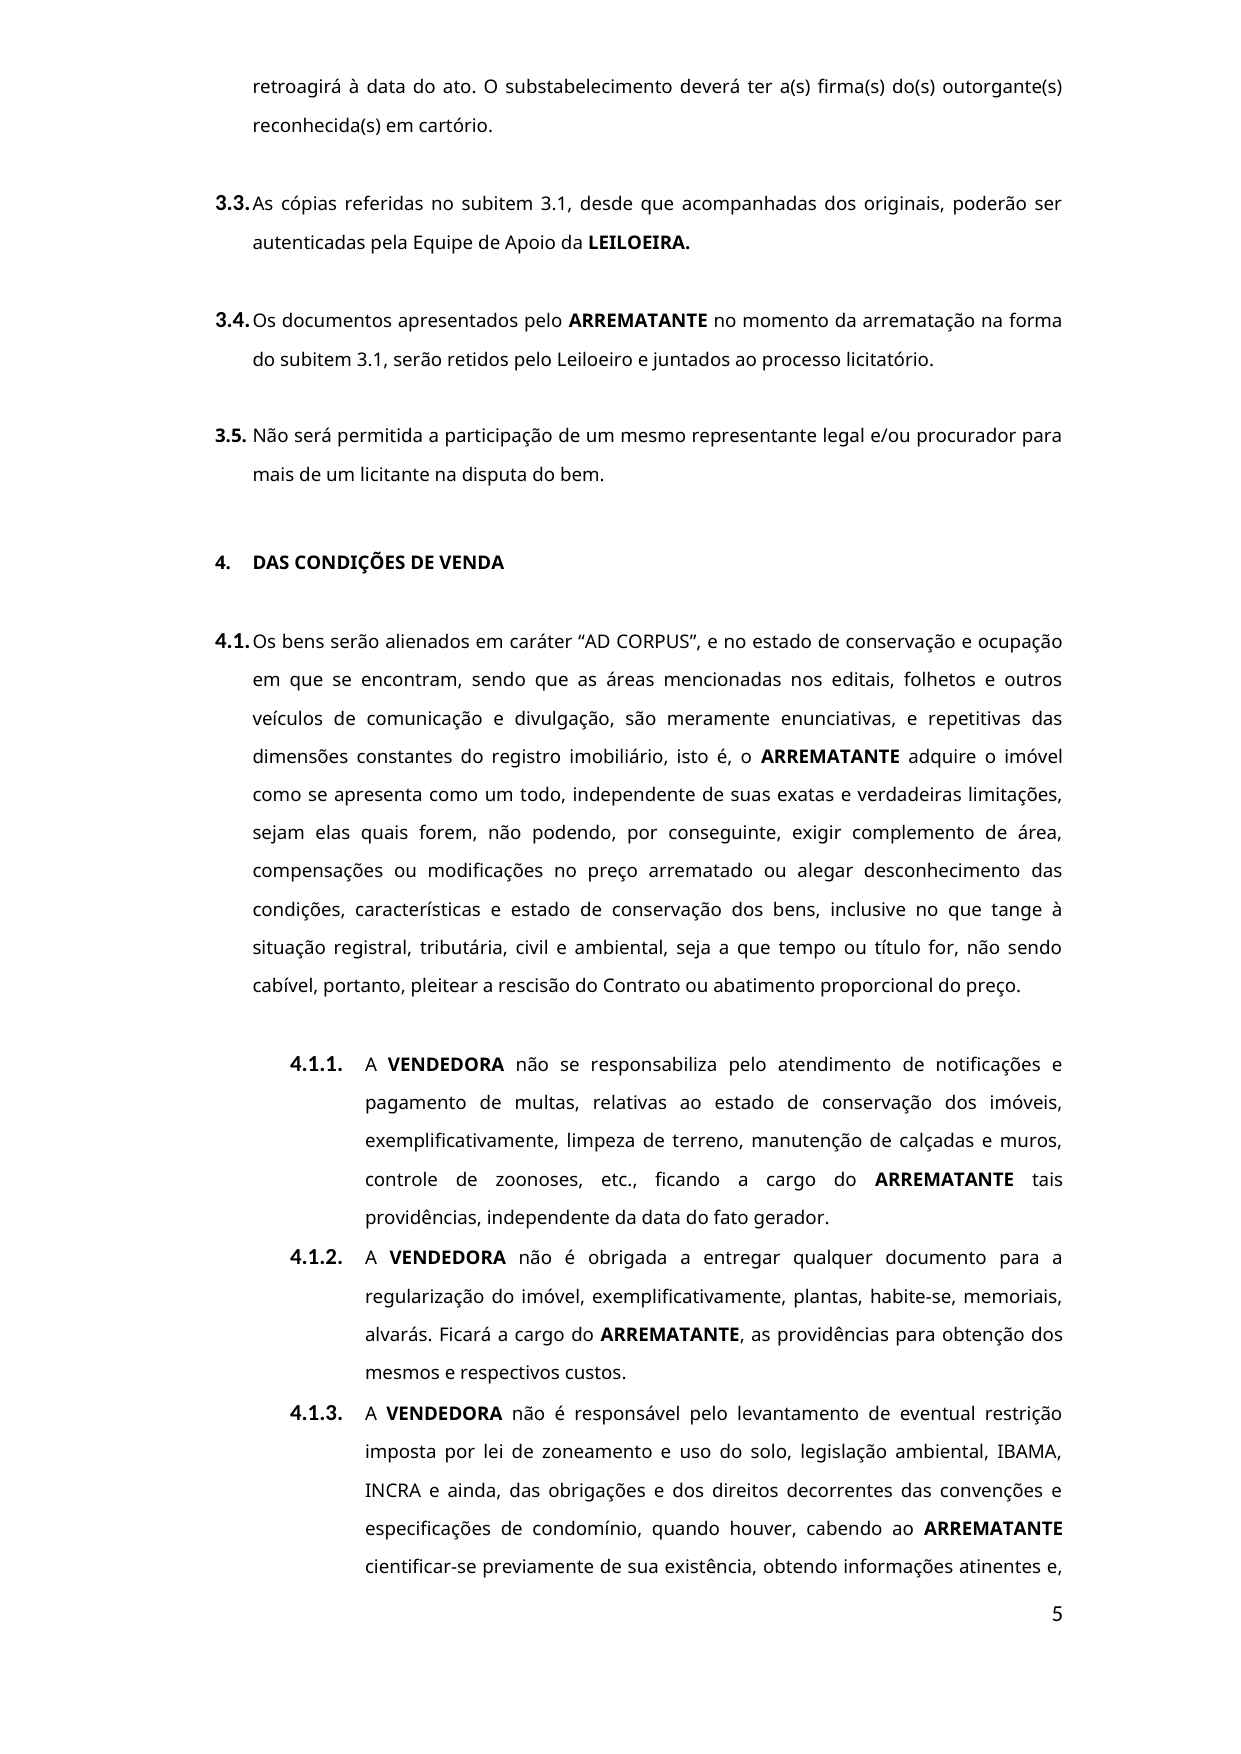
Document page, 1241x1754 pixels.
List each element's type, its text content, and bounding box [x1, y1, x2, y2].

list A VENDEDORA não é obrigada a entregar qualquer documento para a regularização do imóvel, exemplificativamente, plantas, habite-se, memoriais, alvarás. Ficará a cargo do ARREMATANTE, as providências para obtenção dos mesmos e respectivos custos. [290, 1242, 1063, 1385]
list Os documentos apresentados pelo ARREMATANTE no momento da arrematação na forma do subitem 3.1, serão retidos pelo Leiloeiro e juntados ao processo licitatório. [215, 306, 1063, 372]
list Não será permitida a participação de um mesmo representante legal e/ou procurador para mais de um licitante na disputa do bem. [215, 423, 1063, 487]
list A VENDEDORA não é responsável pelo levantamento de eventual restrição imposta por lei de zoneamento e uso do solo, legislação ambiental, IBAMA, INCRA e ainda, das obrigações e dos direitos decorrentes das convenções e especificações de condomínio, quando houver, cabendo ao ARREMATANTE cientificar-se previamente de sua existência, obtendo informações atinentes e, [290, 1398, 1063, 1579]
list Os bens serão alienados em caráter “AD CORPUS”, e no estado de conservação e ocupação em que se encontram, sendo que as áreas mencionadas nos editais, folhetos e outros veículos de comunicação e divulgação, são meramente enunciativas, e repetitivas das dimensões constantes do registro imobiliário, isto é, o ARREMATANTE adquire o imóvel como se apresenta como um todo, independente de suas exatas e verdadeiras limitações, sejam elas quais forem, não podendo, por conseguinte, exigir complemento de área, compensações ou modificações no preço arrematado ou alegar desconhecimento das condições, características e estado de conservação dos bens, inclusive no que tange à situação registral, tributária, civil e ambiental, seja a que tempo ou título for, não sendo cabível, portanto, pleitear a rescisão do Contrato ou abatimento proporcional do preço. [215, 626, 1063, 998]
list As cópias referidas no subitem 3.1, desde que acompanhadas dos originais, poderão ser autenticadas pela Equipe de Apoio da LEILOEIRA. [215, 188, 1063, 255]
list A VENDEDORA não se responsabiliza pelo atendimento de notificações e pagamento de multas, relativas ao estado de conservação dos imóveis, exemplificativamente, limpeza de terreno, manutenção de calçadas e muros, controle de zoonoses, etc., ficando a cargo do ARREMATANTE tais providências, independente da data do fato gerador. [290, 1049, 1063, 1230]
list retroagirá à data do ato. O substabelecimento deverá ter a(s) firma(s) do(s) outorgante(s) reconhecida(s) em cartório. [215, 74, 1063, 137]
list DAS CONDIÇÕES DE VENDA [215, 549, 1063, 575]
